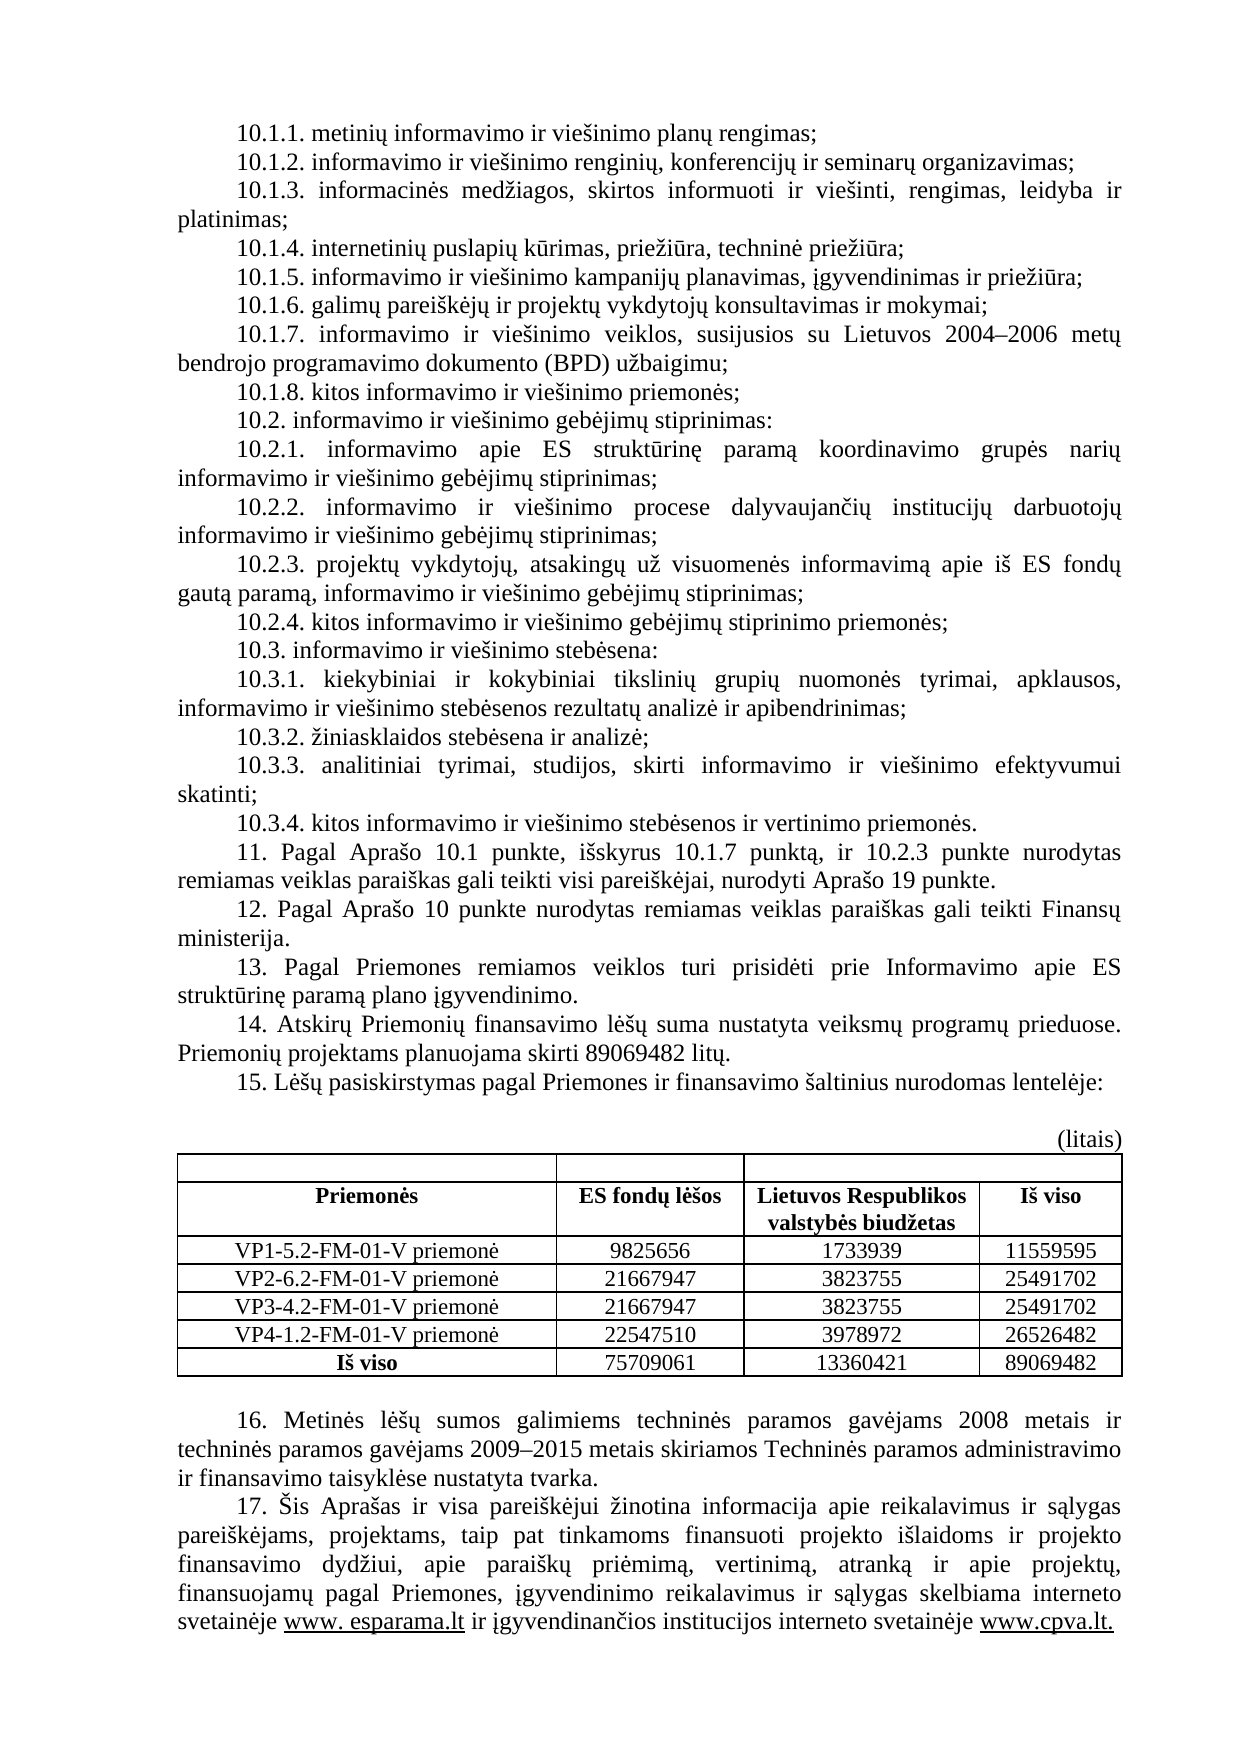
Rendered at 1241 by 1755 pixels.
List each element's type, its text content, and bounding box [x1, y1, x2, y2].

table_cell 22547510 [557, 1321, 743, 1347]
text 12. Pagal Aprašo 10 punkte nurodytas remiamas veiklas paraiškas gali teikti Finansų ministerija. [177, 894, 1122, 952]
table_cell 26526482 [980, 1321, 1121, 1347]
table_cell Iš viso [980, 1183, 1121, 1235]
text 10.2.3. projektų vykdytojų, atsakingų už visuomenės informavimą apie iš ES fondų gautą paramą, informavimo ir viešinimo gebėjimų stiprinimas; [177, 549, 1122, 607]
table_cell 25491702 [980, 1293, 1121, 1319]
text 13. Pagal Priemones remiamos veiklos turi prisidėti prie Informavimo apie ES struktūrinę paramą plano įgyvendinimo. [177, 952, 1122, 1009]
text 10.3.4. kitos informavimo ir viešinimo stebėsenos ir vertinimo priemonės. [177, 808, 1122, 837]
text 10.2.4. kitos informavimo ir viešinimo gebėjimų stiprinimo priemonės; [177, 607, 1122, 636]
table_cell 21667947 [557, 1265, 743, 1291]
table_cell 25491702 [980, 1265, 1121, 1291]
table_cell VP2-6.2-FM-01-V priemonė [178, 1265, 556, 1291]
text 10.3.2. žiniasklaidos stebėsena ir analizė; [177, 722, 1122, 751]
table_cell 89069482 [980, 1349, 1121, 1375]
text 10.1.8. kitos informavimo ir viešinimo priemonės; [177, 377, 1122, 406]
text 10.2.1. informavimo apie ES struktūrinę paramą koordinavimo grupės narių informavimo ir viešinimo gebėjimų stiprinimas; [177, 434, 1122, 492]
table_cell Lietuvos Respublikos valstybės biudžetas [745, 1183, 979, 1235]
table_header [745, 1155, 1121, 1181]
table_header [557, 1155, 743, 1181]
text 10.1.7. informavimo ir viešinimo veiklos, susijusios su Lietuvos 2004–2006 metų bendrojo programavimo dokumento (BPD) užbaigimu; [177, 319, 1122, 377]
table_cell ES fondų lėšos [557, 1183, 743, 1235]
table_cell Priemonės [178, 1183, 556, 1235]
text 15. Lėšų pasiskirstymas pagal Priemones ir finansavimo šaltinius nurodomas lentelėje: [177, 1067, 1122, 1096]
table_cell 75709061 [557, 1349, 743, 1375]
table_cell 13360421 [745, 1349, 979, 1375]
text 11. Pagal Aprašo 10.1 punkte, išskyrus 10.1.7 punktą, ir 10.2.3 punkte nurodytas remiamas veiklas paraiškas gali teikti visi pareiškėjai, nurodyti Aprašo 19 punkte. [177, 837, 1122, 894]
table_cell 3823755 [745, 1265, 979, 1291]
text 10.3.1. kiekybiniai ir kokybiniai tikslinių grupių nuomonės tyrimai, apklausos, informavimo ir viešinimo stebėsenos rezultatų analizė ir apibendrinimas; [177, 664, 1122, 722]
text 10.1.1. metinių informavimo ir viešinimo planų rengimas; [177, 118, 1122, 147]
text 10.1.6. galimų pareiškėjų ir projektų vykdytojų konsultavimas ir mokymai; [177, 291, 1122, 319]
table_cell 3823755 [745, 1293, 979, 1319]
text 10.2.2. informavimo ir viešinimo procese dalyvaujančių institucijų darbuotojų informavimo ir viešinimo gebėjimų stiprinimas; [177, 492, 1122, 549]
table_cell 1733939 [745, 1237, 979, 1263]
text 14. Atskirų Priemonių finansavimo lėšų suma nustatyta veiksmų programų prieduose. Priemonių projektams planuojama skirti 89069482 litų. [177, 1009, 1122, 1067]
text 16. Metinės lėšų sumos galimiems techninės paramos gavėjams 2008 metais ir techninės paramos gavėjams 2009–2015 metais skiriamos Techninės paramos administravimo ir finansavimo taisyklėse nustatyta tvarka. [177, 1405, 1122, 1491]
text 10.2. informavimo ir viešinimo gebėjimų stiprinimas: [177, 406, 1122, 434]
table_cell 21667947 [557, 1293, 743, 1319]
table_cell VP4-1.2-FM-01-V priemonė [178, 1321, 556, 1347]
text 10.1.4. internetinių puslapių kūrimas, priežiūra, techninė priežiūra; [177, 233, 1122, 262]
text (litais) [177, 1124, 1122, 1153]
text 17. Šis Aprašas ir visa pareiškėjui žinotina informacija apie reikalavimus ir sąlygas pareiškėjams, projektams, taip pat tinkamoms finansuoti projekto išlaidoms ir projekto finansavimo dydžiui, apie paraiškų priėmimą, vertinimą, atranką ir apie projektų, finansuojamų pagal Priemones, įgyvendinimo reikalavimus ir sąlygas skelbiama interneto svetainėje www. esparama.lt ir įgyvendinančios institucijos interneto svetainėje www.cpva.lt. [177, 1491, 1122, 1635]
text 10.3.3. analitiniai tyrimai, studijos, skirti informavimo ir viešinimo efektyvumui skatinti; [177, 751, 1122, 808]
table_cell 3978972 [745, 1321, 979, 1347]
text 10.1.2. informavimo ir viešinimo renginių, konferencijų ir seminarų organizavimas; [177, 147, 1122, 176]
table_cell VP3-4.2-FM-01-V priemonė [178, 1293, 556, 1319]
table_cell VP1-5.2-FM-01-V priemonė [178, 1237, 556, 1263]
text 10.1.5. informavimo ir viešinimo kampanijų planavimas, įgyvendinimas ir priežiūra; [177, 262, 1122, 291]
text 10.3. informavimo ir viešinimo stebėsena: [177, 636, 1122, 664]
table_cell 11559595 [980, 1237, 1121, 1263]
text 10.1.3. informacinės medžiagos, skirtos informuoti ir viešinti, rengimas, leidyba ir platinimas; [177, 176, 1122, 233]
table_cell Iš viso [178, 1349, 556, 1375]
table_header [178, 1155, 556, 1181]
table_cell 9825656 [557, 1237, 743, 1263]
